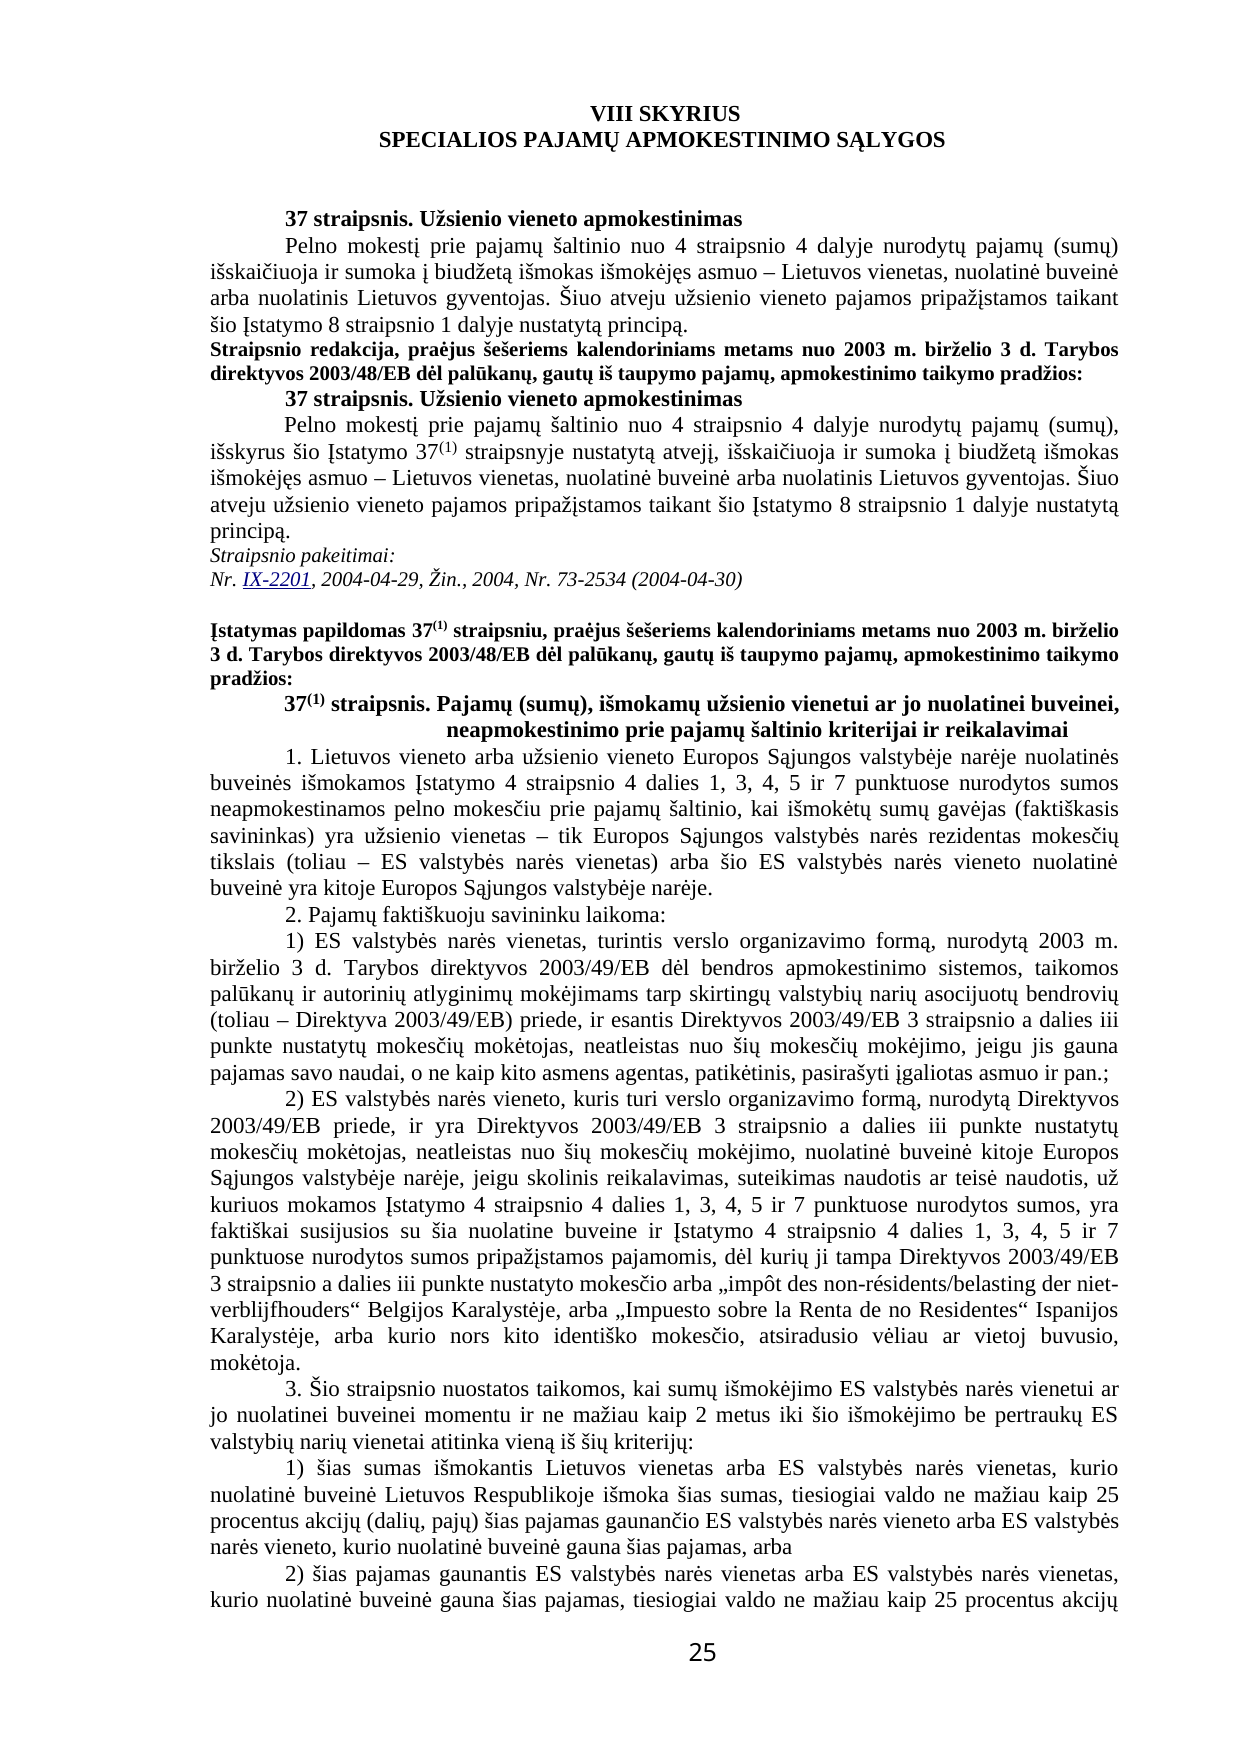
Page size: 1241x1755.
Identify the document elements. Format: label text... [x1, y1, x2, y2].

text Įstatymas papildomas 37(1) straipsniu, praėjus šešeriems kalendoriniams metams nuo 2003 m. birželio 3 d. Tarybos direktyvos 2003/48/EB dėl palūkanų, gautų iš taupymo pajamų, apmokestinimo taikymo pradžios: [210, 618, 1120, 690]
text Nr. IX-2201, 2004-04-29, Žin., 2004, Nr. 73-2534 (2004-04-30) [210, 567, 1120, 591]
text 37 straipsnis. Užsienio vieneto apmokestinimas [210, 385, 1120, 412]
text 1. Lietuvos vieneto arba užsienio vieneto Europos Sąjungos valstybėje narėje nuolatinės buveinės išmokamos Įstatymo 4 straipsnio 4 dalies 1, 3, 4, 5 ir 7 punktuose nurodytos sumos neapmokestinamos pelno mokesčiu prie pajamų šaltinio, kai išmokėtų sumų gavėjas (faktiškasis savininkas) yra užsienio vienetas – tik Europos Sąjungos valstybės narės rezidentas mokesčių tikslais (toliau – ES valstybės narės vienetas) arba šio ES valstybės narės vieneto nuolatinė buveinė yra kitoje Europos Sąjungos valstybėje narėje. [210, 743, 1120, 901]
text Pelno mokestį prie pajamų šaltinio nuo 4 straipsnio 4 dalyje nurodytų pajamų (sumų), išskyrus šio Įstatymo 37(1) straipsnyje nustatytą atvejį, išskaičiuoja ir sumoka į biudžetą išmokas išmokėjęs asmuo – Lietuvos vienetas, nuolatinė buveinė arba nuolatinis Lietuvos gyventojas. Šiuo atveju užsienio vieneto pajamos pripažįstamos taikant šio Įstatymo 8 straipsnio 1 dalyje nustatytą principą. [210, 412, 1120, 543]
text 1) šias sumas išmokantis Lietuvos vienetas arba ES valstybės narės vienetas, kurio nuolatinė buveinė Lietuvos Respublikoje išmoka šias sumas, tiesiogiai valdo ne mažiau kaip 25 procentus akcijų (dalių, pajų) šias pajamas gaunančio ES valstybės narės vieneto arba ES valstybės narės vieneto, kurio nuolatinė buveinė gauna šias pajamas, arba [210, 1454, 1120, 1560]
text 1) ES valstybės narės vienetas, turintis verslo organizavimo formą, nurodytą 2003 m. birželio 3 d. Tarybos direktyvos 2003/49/EB dėl bendros apmokestinimo sistemos, taikomos palūkanų ir autorinių atlyginimų mokėjimams tarp skirtingų valstybių narių asocijuotų bendrovių (toliau – Direktyva 2003/49/EB) priede, ir esantis Direktyvos 2003/49/EB 3 straipsnio a dalies iii punkte nustatytų mokesčių mokėtojas, neatleistas nuo šių mokesčių mokėjimo, jeigu jis gauna pajamas savo naudai, o ne kaip kito asmens agentas, patikėtinis, pasirašyti įgaliotas asmuo ir pan.; [210, 927, 1120, 1085]
text Pelno mokestį prie pajamų šaltinio nuo 4 straipsnio 4 dalyje nurodytų pajamų (sumų) išskaičiuoja ir sumoka į biudžetą išmokas išmokėjęs asmuo – Lietuvos vienetas, nuolatinė buveinė arba nuolatinis Lietuvos gyventojas. Šiuo atveju užsienio vieneto pajamos pripažįstamos taikant šio Įstatymo 8 straipsnio 1 dalyje nustatytą principą. [210, 232, 1120, 337]
text 2. Pajamų faktiškuoju savininku laikoma: [210, 901, 1120, 927]
subtitle VIII SKYRIUS [210, 100, 1120, 126]
text 37 straipsnis. Užsienio vieneto apmokestinimas [210, 205, 1120, 232]
text Straipsnio pakeitimai: [210, 543, 1120, 567]
text Straipsnio redakcija, praėjus šešeriems kalendoriniams metams nuo 2003 m. birželio 3 d. Tarybos direktyvos 2003/48/EB dėl palūkanų, gautų iš taupymo pajamų, apmokestinimo taikymo pradžios: [210, 337, 1120, 385]
text 2) šias pajamas gaunantis ES valstybės narės vienetas arba ES valstybės narės vienetas, kurio nuolatinė buveinė gauna šias pajamas, tiesiogiai valdo ne mažiau kaip 25 procentus akcijų [210, 1560, 1120, 1612]
text 3. Šio straipsnio nuostatos taikomos, kai sumų išmokėjimo ES valstybės narės vienetui ar jo nuolatinei buveinei momentu ir ne mažiau kaip 2 metus iki šio išmokėjimo be pertraukų ES valstybių narių vienetai atitinka vieną iš šių kriterijų: [210, 1375, 1120, 1454]
text 37(1) straipsnis. Pajamų (sumų), išmokamų užsienio vienetui ar jo nuolatinei buveinei, neapmokestinimo prie pajamų šaltinio kriterijai ir reikalavimai [284, 690, 1120, 743]
text SPECIALIOS PAJAMŲ APMOKESTINIMO SĄLYGOS [210, 126, 1120, 153]
text 2) ES valstybės narės vieneto, kuris turi verslo organizavimo formą, nurodytą Direktyvos 2003/49/EB priede, ir yra Direktyvos 2003/49/EB 3 straipsnio a dalies iii punkte nustatytų mokesčių mokėtojas, neatleistas nuo šių mokesčių mokėjimo, nuolatinė buveinė kitoje Europos Sąjungos valstybėje narėje, jeigu skolinis reikalavimas, suteikimas naudotis ar teisė naudotis, už kuriuos mokamos Įstatymo 4 straipsnio 4 dalies 1, 3, 4, 5 ir 7 punktuose nurodytos sumos, yra faktiškai susijusios su šia nuolatine buveine ir Įstatymo 4 straipsnio 4 dalies 1, 3, 4, 5 ir 7 punktuose nurodytos sumos pripažįstamos pajamomis, dėl kurių ji tampa Direktyvos 2003/49/EB 3 straipsnio a dalies iii punkte nustatyto mokesčio arba „impôt des non-résidents/belasting der niet-verblijfhouders“ Belgijos Karalystėje, arba „Impuesto sobre la Renta de no Residentes“ Ispanijos Karalystėje, arba kurio nors kito identiško mokesčio, atsiradusio vėliau ar vietoj buvusio, mokėtoja. [210, 1085, 1120, 1375]
